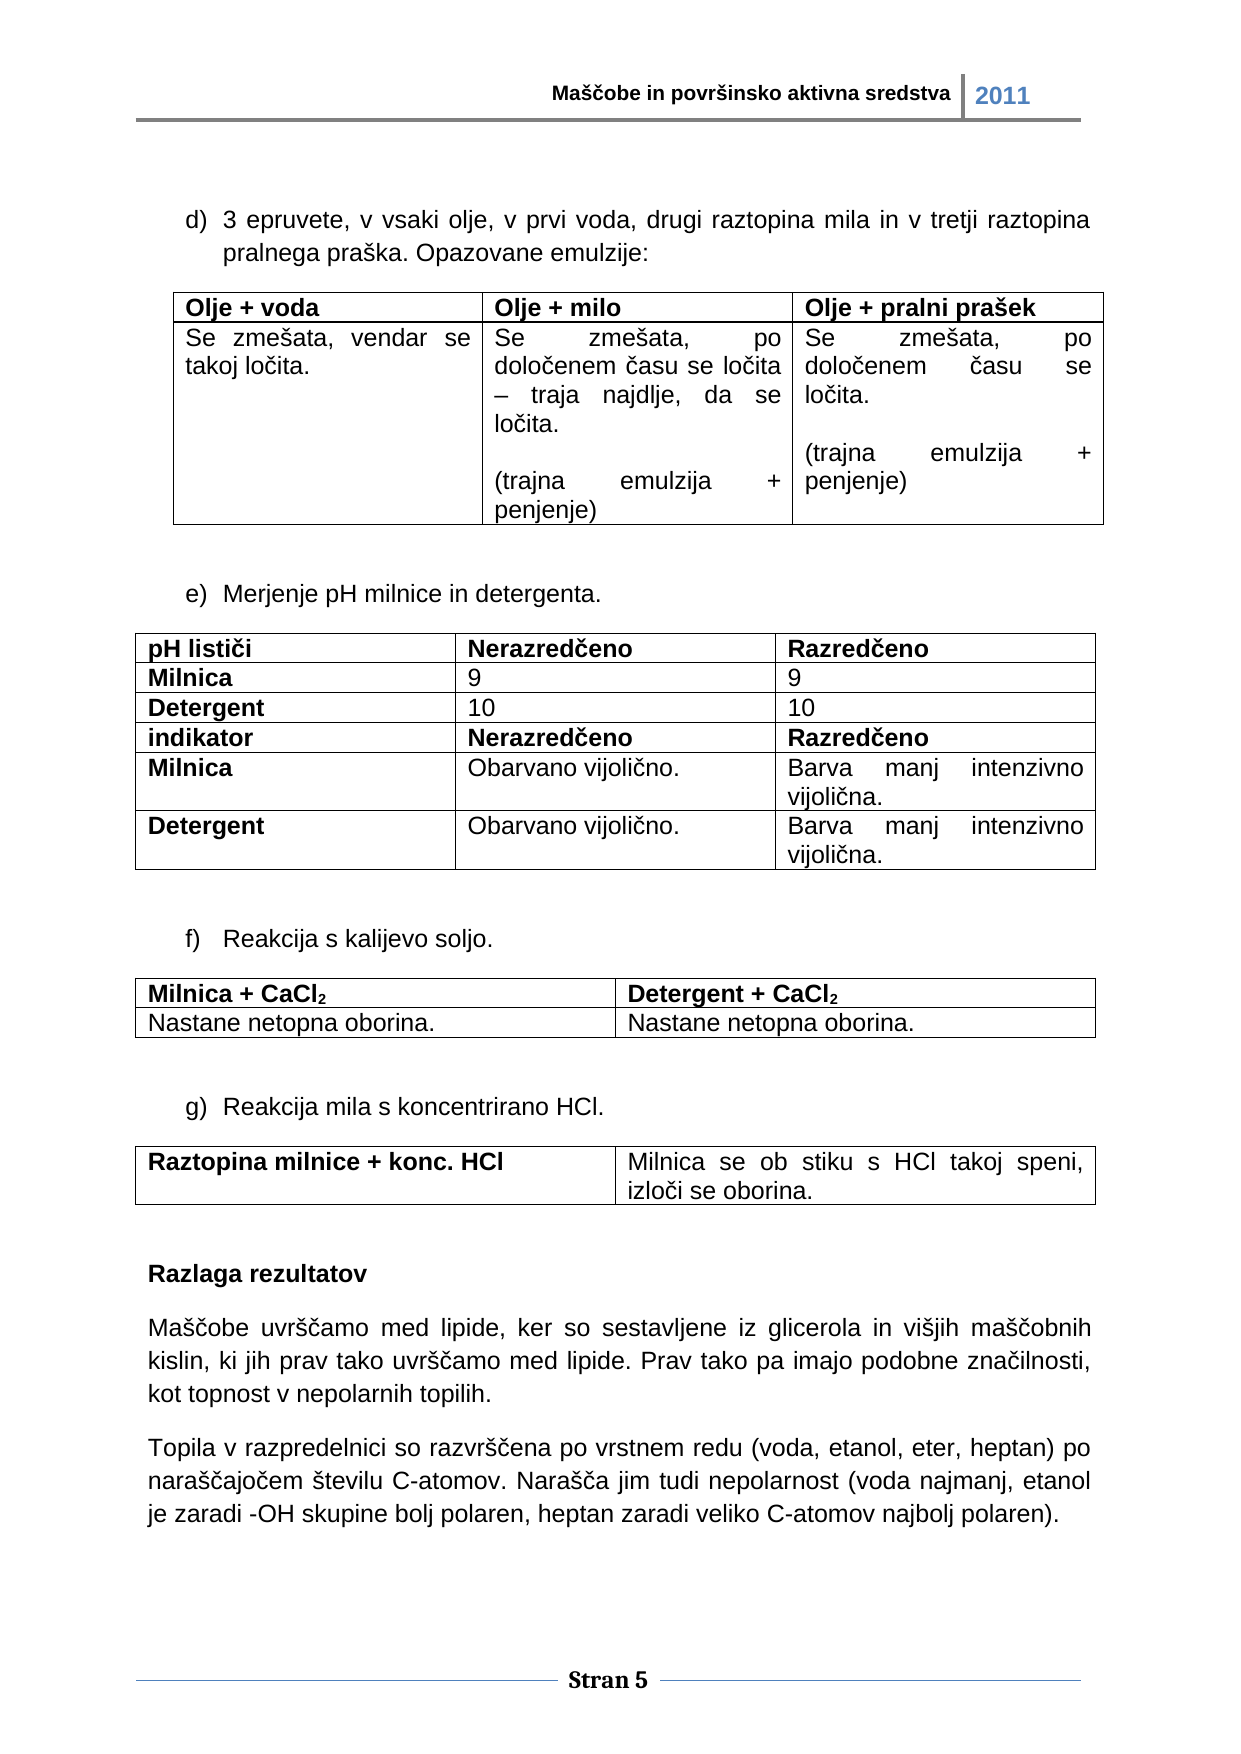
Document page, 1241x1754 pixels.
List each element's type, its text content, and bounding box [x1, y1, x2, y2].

text Razlaga rezultatov [148, 1259, 1093, 1288]
table_cell 10 [456, 693, 775, 722]
table_cell 9 [776, 663, 1095, 692]
table_cell Obarvano vijolično. [456, 811, 775, 869]
list Merjenje pH milnice in detergenta. [185, 579, 1093, 607]
table_cell Se zmešata, po določenem času se ločita – traja najdlje, da se ločita. (trajna emulzija + penjenje) [483, 323, 792, 524]
table_header Milnica se ob stiku s HCl takoj speni, izloči se oborina. [616, 1147, 1095, 1204]
table_header Raztopina milnice + konc. HCl [136, 1147, 615, 1204]
table_cell Milnica [136, 753, 455, 810]
table_cell Nastane netopna oborina. [616, 1008, 1095, 1037]
table_header Detergent + CaCl2 [616, 979, 1095, 1007]
table_header Razredčeno [776, 634, 1095, 662]
table_cell Detergent [136, 811, 455, 869]
text Topila v razpredelnici so razvrščena po vrstnem redu (voda, etanol, eter, heptan) po naraščajočem številu C-atomov. Narašča jim tudi nepolarnost (voda najmanj, etanol je zaradi -OH skupine bolj polaren, heptan zaradi veliko C-atomov najbolj polaren). [148, 1433, 1093, 1528]
table_cell Milnica [136, 663, 455, 692]
table_cell Se zmešata, po določenem času se ločita. (trajna emulzija + penjenje) [793, 323, 1103, 524]
table_header Olje + milo [483, 293, 792, 321]
table_cell Nerazredčeno [456, 723, 775, 752]
table_header Milnica + CaCl2 [136, 979, 615, 1007]
table_cell Nastane netopna oborina. [136, 1008, 615, 1037]
table_header Nerazredčeno [456, 634, 775, 662]
table_header pH lističi [136, 634, 455, 662]
table_cell Obarvano vijolično. [456, 753, 775, 810]
table_cell Detergent [136, 693, 455, 722]
table_header Olje + pralni prašek [793, 293, 1103, 321]
table_cell Barva manj intenzivno vijolična. [776, 753, 1095, 810]
table_cell Razredčeno [776, 723, 1095, 752]
table_cell 9 [456, 663, 775, 692]
table_cell Barva manj intenzivno vijolična. [776, 811, 1095, 869]
list Reakcija mila s koncentrirano HCl. [185, 1092, 1093, 1121]
list Reakcija s kalijevo soljo. [185, 924, 1093, 952]
table_cell indikator [136, 723, 455, 752]
table_header Olje + voda [174, 293, 482, 321]
text Maščobe uvrščamo med lipide, ker so sestavljene iz glicerola in višjih maščobnih kislin, ki jih prav tako uvrščamo med lipide. Prav tako pa imajo podobne značilnosti, kot topnost v nepolarnih topilih. [148, 1313, 1093, 1408]
table_cell 10 [776, 693, 1095, 722]
list 3 epruvete, v vsaki olje, v prvi voda, drugi raztopina mila in v tretji raztopina pralnega praška. Opazovane emulzije: [185, 205, 1093, 267]
table_cell Se zmešata, vendar se takoj ločita. [174, 323, 482, 524]
